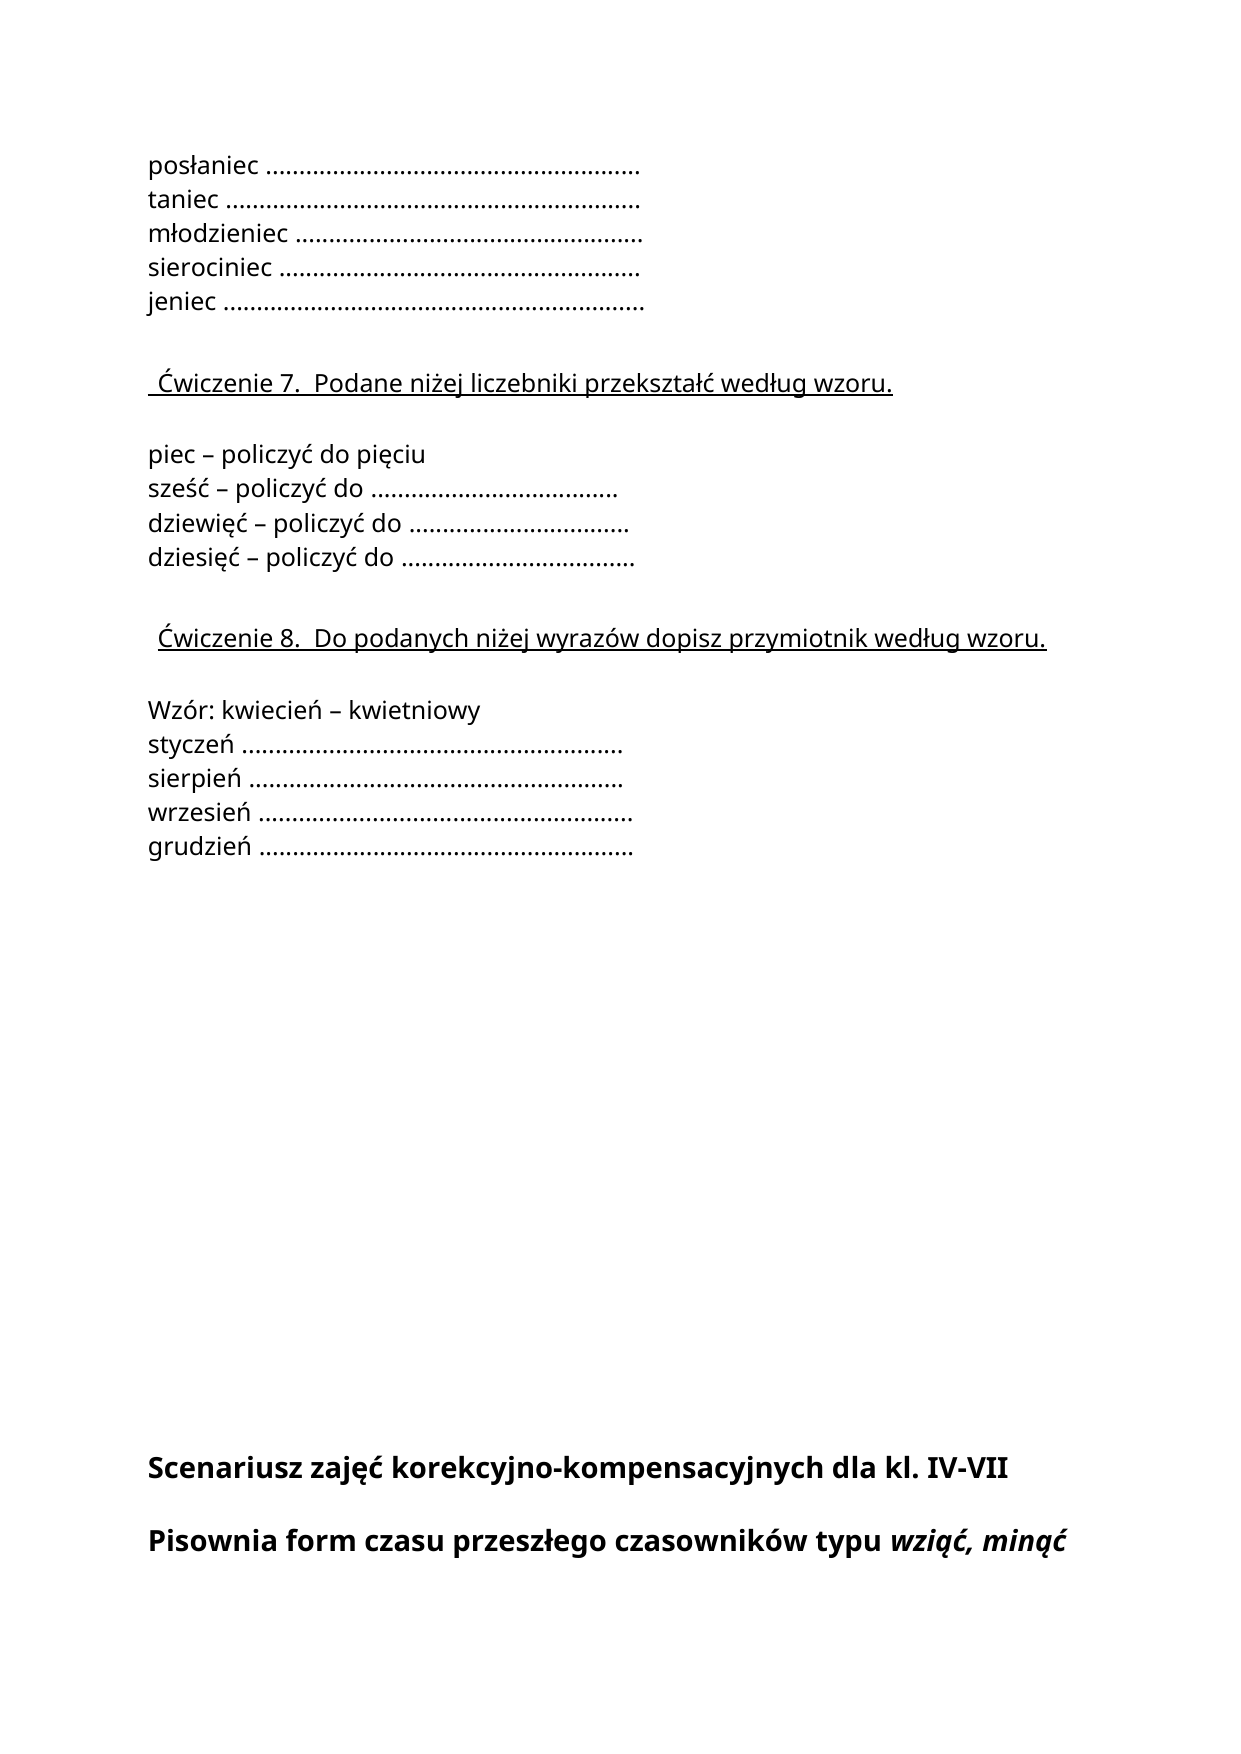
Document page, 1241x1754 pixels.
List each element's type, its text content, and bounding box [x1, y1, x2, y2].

text grudzień ........................................................ [148, 829, 1093, 863]
text dziewięć – policzyć do ................................. [148, 505, 1093, 539]
text młodzieniec .................................................... [148, 216, 1093, 250]
text sierociniec ...................................................... [148, 250, 1093, 284]
text Scenariusz zajęć korekcyjno-kompensacyjnych dla kl. IV-VII [148, 1447, 1093, 1487]
text posłaniec ........................................................ [148, 148, 1093, 182]
text piec – policzyć do pięciu [148, 437, 1093, 471]
text wrzesień ........................................................ [148, 795, 1093, 829]
text sierpień ........................................................ [148, 761, 1093, 795]
text Wzór: kwiecień – kwietniowy [148, 692, 1093, 727]
text styczeń ......................................................... [148, 727, 1093, 761]
text Ćwiczenie 8. Do podanych niżej wyrazów dopisz przymiotnik według wzoru. [148, 607, 1093, 658]
text Ćwiczenie 7. Podane niżej liczebniki przekształć według wzoru. [148, 352, 1093, 403]
text dziesięć – policzyć do ................................... [148, 539, 1093, 573]
text jeniec ............................................................... [148, 284, 1093, 318]
text taniec .............................................................. [148, 182, 1093, 216]
text sześć – policzyć do ..................................... [148, 471, 1093, 505]
text Pisownia form czasu przeszłego czasowników typu wziąć, minąć [148, 1521, 1093, 1560]
